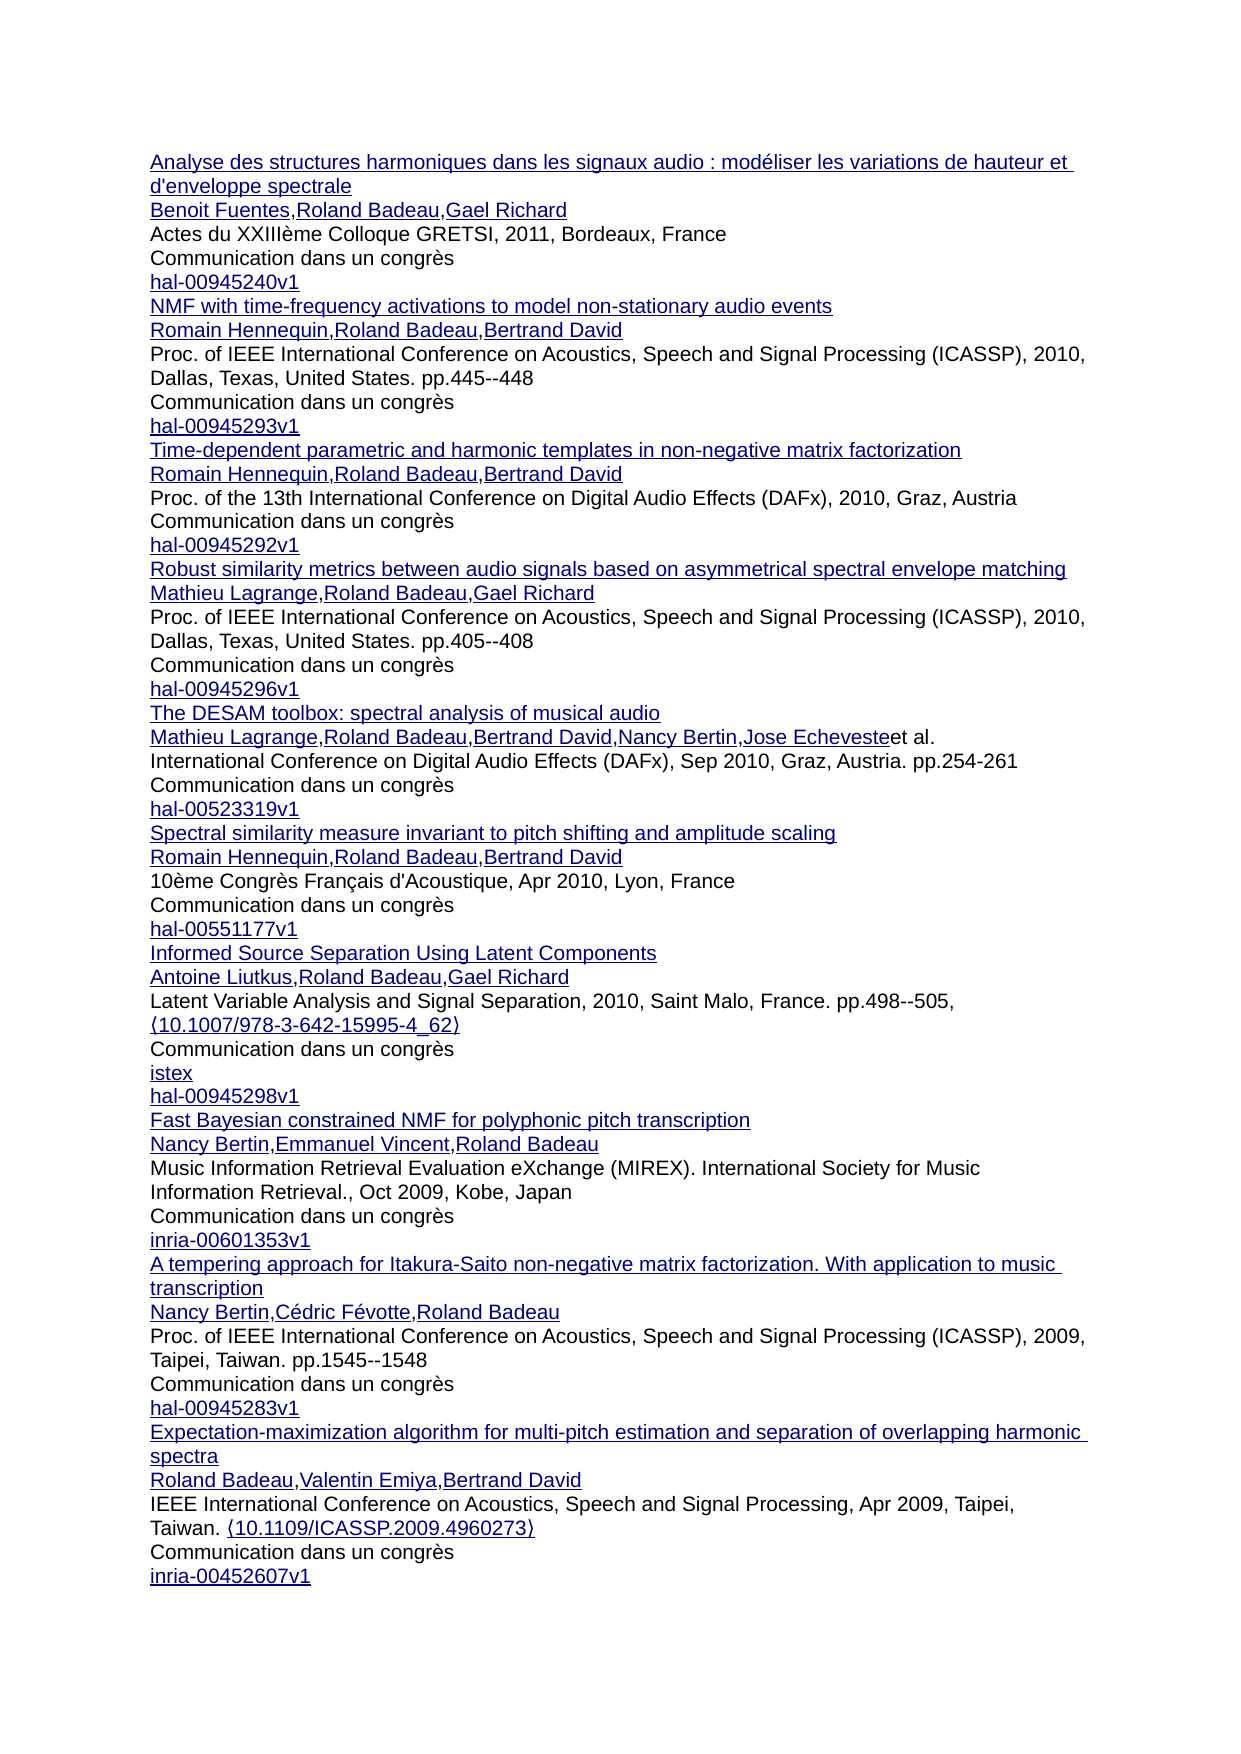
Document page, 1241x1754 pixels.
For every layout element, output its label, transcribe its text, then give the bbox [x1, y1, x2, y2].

table_cell A tempering approach for Itakura-Saito non-negative matrix factorization. With application to music transcription Nancy Bertin,Cédric Févotte,Roland Badeau Proc. of IEEE International Conference on Acoustics, Speech and Signal Processing (ICASSP), 2009, Taipei, Taiwan. pp.1545--1548 Communication dans un congrès hal-00945283v1 [150, 1252, 1090, 1420]
table_cell Robust similarity metrics between audio signals based on asymmetrical spectral envelope matching Mathieu Lagrange,Roland Badeau,Gael Richard Proc. of IEEE International Conference on Acoustics, Speech and Signal Processing (ICASSP), 2010, Dallas, Texas, United States. pp.405--408 Communication dans un congrès hal-00945296v1 [150, 557, 1090, 701]
table_cell NMF with time-frequency activations to model non-stationary audio events Romain Hennequin,Roland Badeau,Bertrand David Proc. of IEEE International Conference on Acoustics, Speech and Signal Processing (ICASSP), 2010, Dallas, Texas, United States. pp.445--448 Communication dans un congrès hal-00945293v1 [150, 294, 1090, 437]
table_cell Informed Source Separation Using Latent Components Antoine Liutkus,Roland Badeau,Gael Richard Latent Variable Analysis and Signal Separation, 2010, Saint Malo, France. pp.498--505, ⟨10.1007/978-3-642-15995-4_62⟩ Communication dans un congrès istex hal-00945298v1 [150, 941, 1090, 1108]
table_cell Spectral similarity measure invariant to pitch shifting and amplitude scaling Romain Hennequin,Roland Badeau,Bertrand David 10ème Congrès Français d'Acoustique, Apr 2010, Lyon, France Communication dans un congrès hal-00551177v1 [150, 821, 1090, 941]
table_cell Fast Bayesian constrained NMF for polyphonic pitch transcription Nancy Bertin,Emmanuel Vincent,Roland Badeau Music Information Retrieval Evaluation eXchange (MIREX). International Society for Music Information Retrieval., Oct 2009, Kobe, Japan Communication dans un congrès inria-00601353v1 [150, 1108, 1090, 1252]
table_cell Analyse des structures harmoniques dans les signaux audio : modéliser les variations de hauteur et d'enveloppe spectrale Benoit Fuentes,Roland Badeau,Gael Richard Actes du XXIIIème Colloque GRETSI, 2011, Bordeaux, France Communication dans un congrès hal-00945240v1 [150, 150, 1090, 294]
table_cell The DESAM toolbox: spectral analysis of musical audio Mathieu Lagrange,Roland Badeau,Bertrand David,Nancy Bertin,Jose Echevesteet al. International Conference on Digital Audio Effects (DAFx), Sep 2010, Graz, Austria. pp.254-261 Communication dans un congrès hal-00523319v1 [150, 701, 1090, 821]
table_cell Time-dependent parametric and harmonic templates in non-negative matrix factorization Romain Hennequin,Roland Badeau,Bertrand David Proc. of the 13th International Conference on Digital Audio Effects (DAFx), 2010, Graz, Austria Communication dans un congrès hal-00945292v1 [150, 438, 1090, 557]
table_cell Expectation-maximization algorithm for multi-pitch estimation and separation of overlapping harmonic spectra Roland Badeau,Valentin Emiya,Bertrand David IEEE International Conference on Acoustics, Speech and Signal Processing, Apr 2009, Taipei, Taiwan. ⟨10.1109/ICASSP.2009.4960273⟩ Communication dans un congrès inria-00452607v1 [150, 1420, 1090, 1587]
